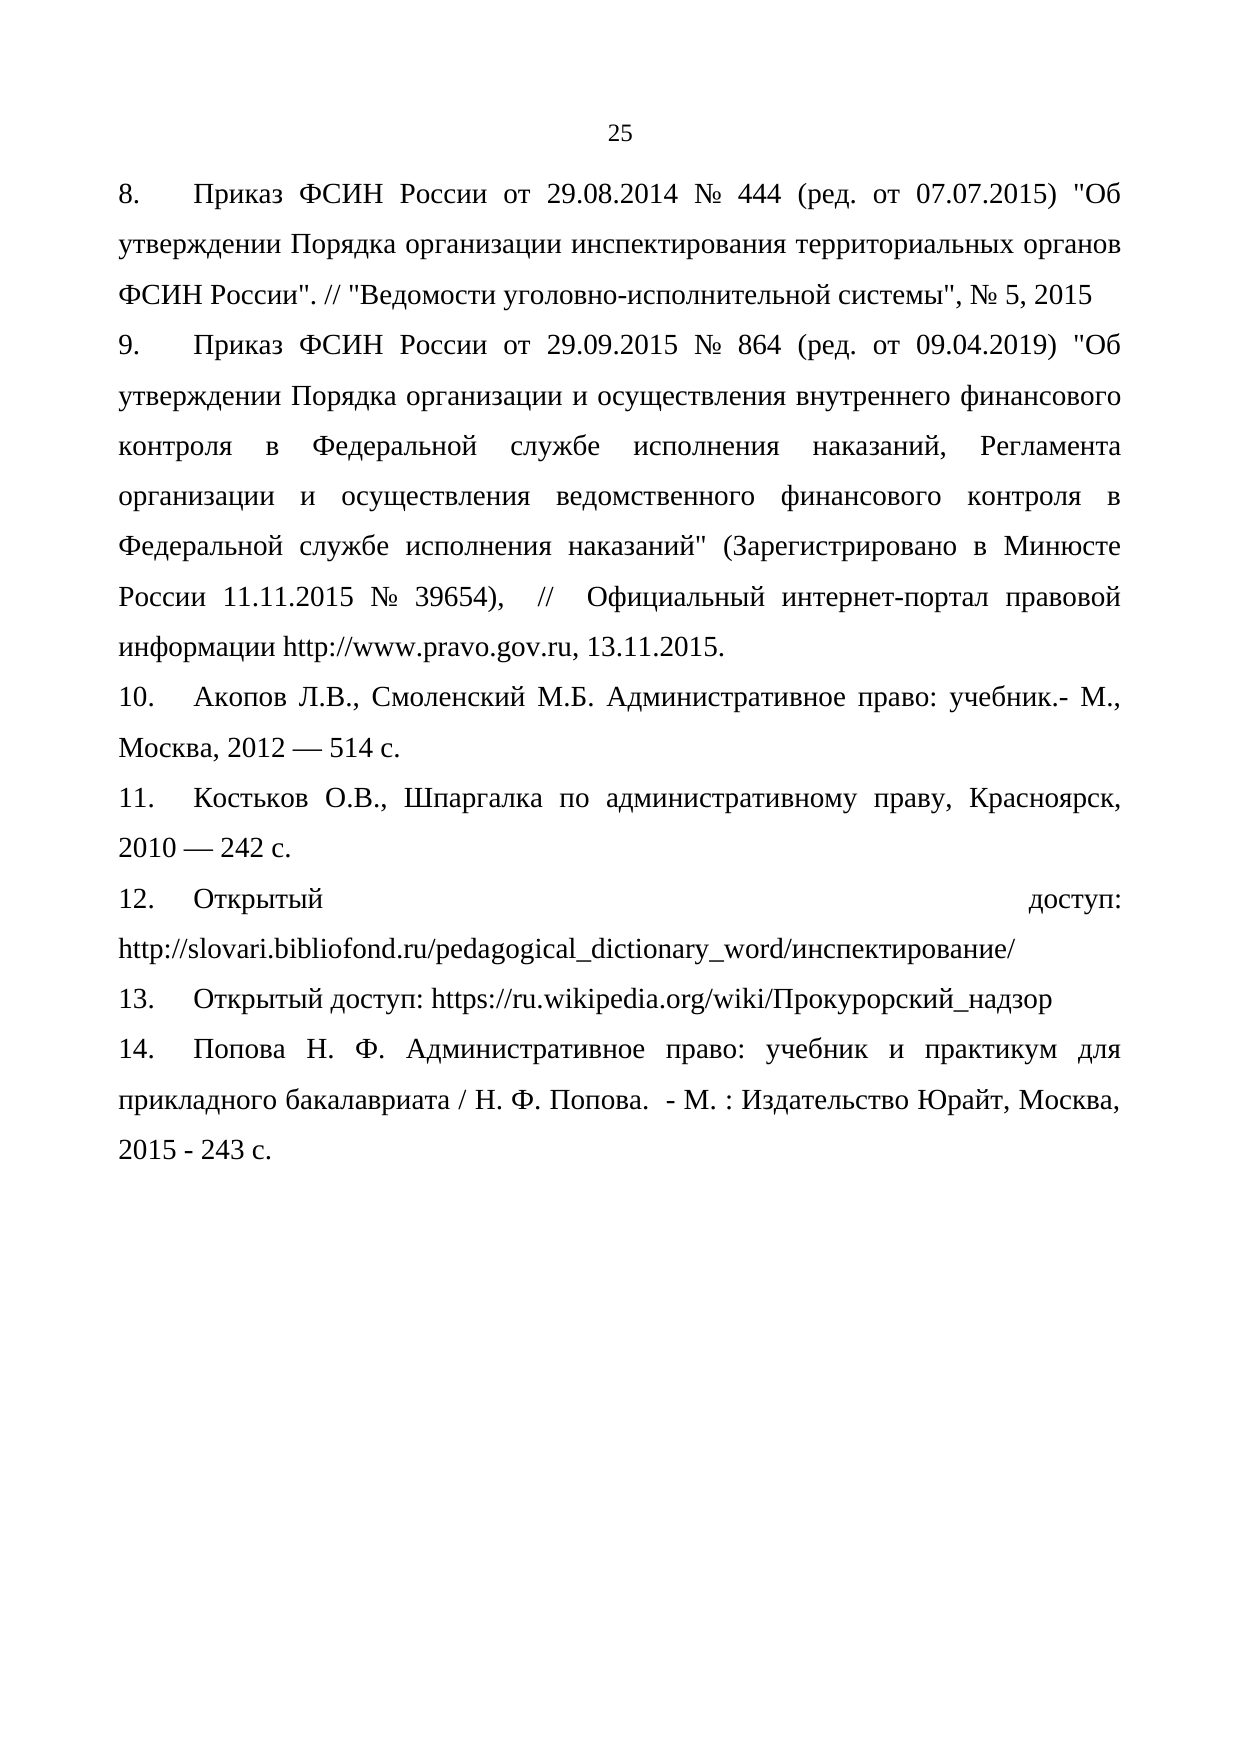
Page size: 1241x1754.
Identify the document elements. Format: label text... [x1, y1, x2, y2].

list Акопов Л.В., Смоленский М.Б. Административное право: учебник.- М., Москва, 2012 — 514 с. [118, 679, 1122, 763]
list Костьков О.В., Шпаргалка по административному праву, Красноярск, 2010 — 242 с. [118, 780, 1122, 864]
list Попова Н. Ф. Административное право: учебник и практикум для прикладного бакалавриата / Н. Ф. Попова. - М. : Издательство Юрайт, Москва, 2015 - 243 с. [118, 1032, 1122, 1166]
list Приказ ФСИН России от 29.08.2014 № 444 (ред. от 07.07.2015) "Об утверждении Порядка организации инспектирования территориальных органов ФСИН России". // "Ведомости уголовно-исполнительной системы", № 5, 2015 [118, 176, 1122, 311]
list Открытый доступ: https://ru.wikipedia.org/wiki/Прокурорский_надзор [118, 981, 1122, 1015]
list Приказ ФСИН России от 29.09.2015 № 864 (ред. от 09.04.2019) "Об утверждении Порядка организации и осуществления внутреннего финансового контроля в Федеральной службе исполнения наказаний, Регламента организации и осуществления ведомственного финансового контроля в Федеральной службе исполнения наказаний" (Зарегистрировано в Минюсте России 11.11.2015 № 39654), // Официальный интернет-портал правовой информации http://www.pravo.gov.ru, 13.11.2015. [118, 327, 1122, 663]
list Открытый доступ: http://slovari.bibliofond.ru/pedagogical_dictionary_word/инспектирование/ [118, 881, 1122, 964]
